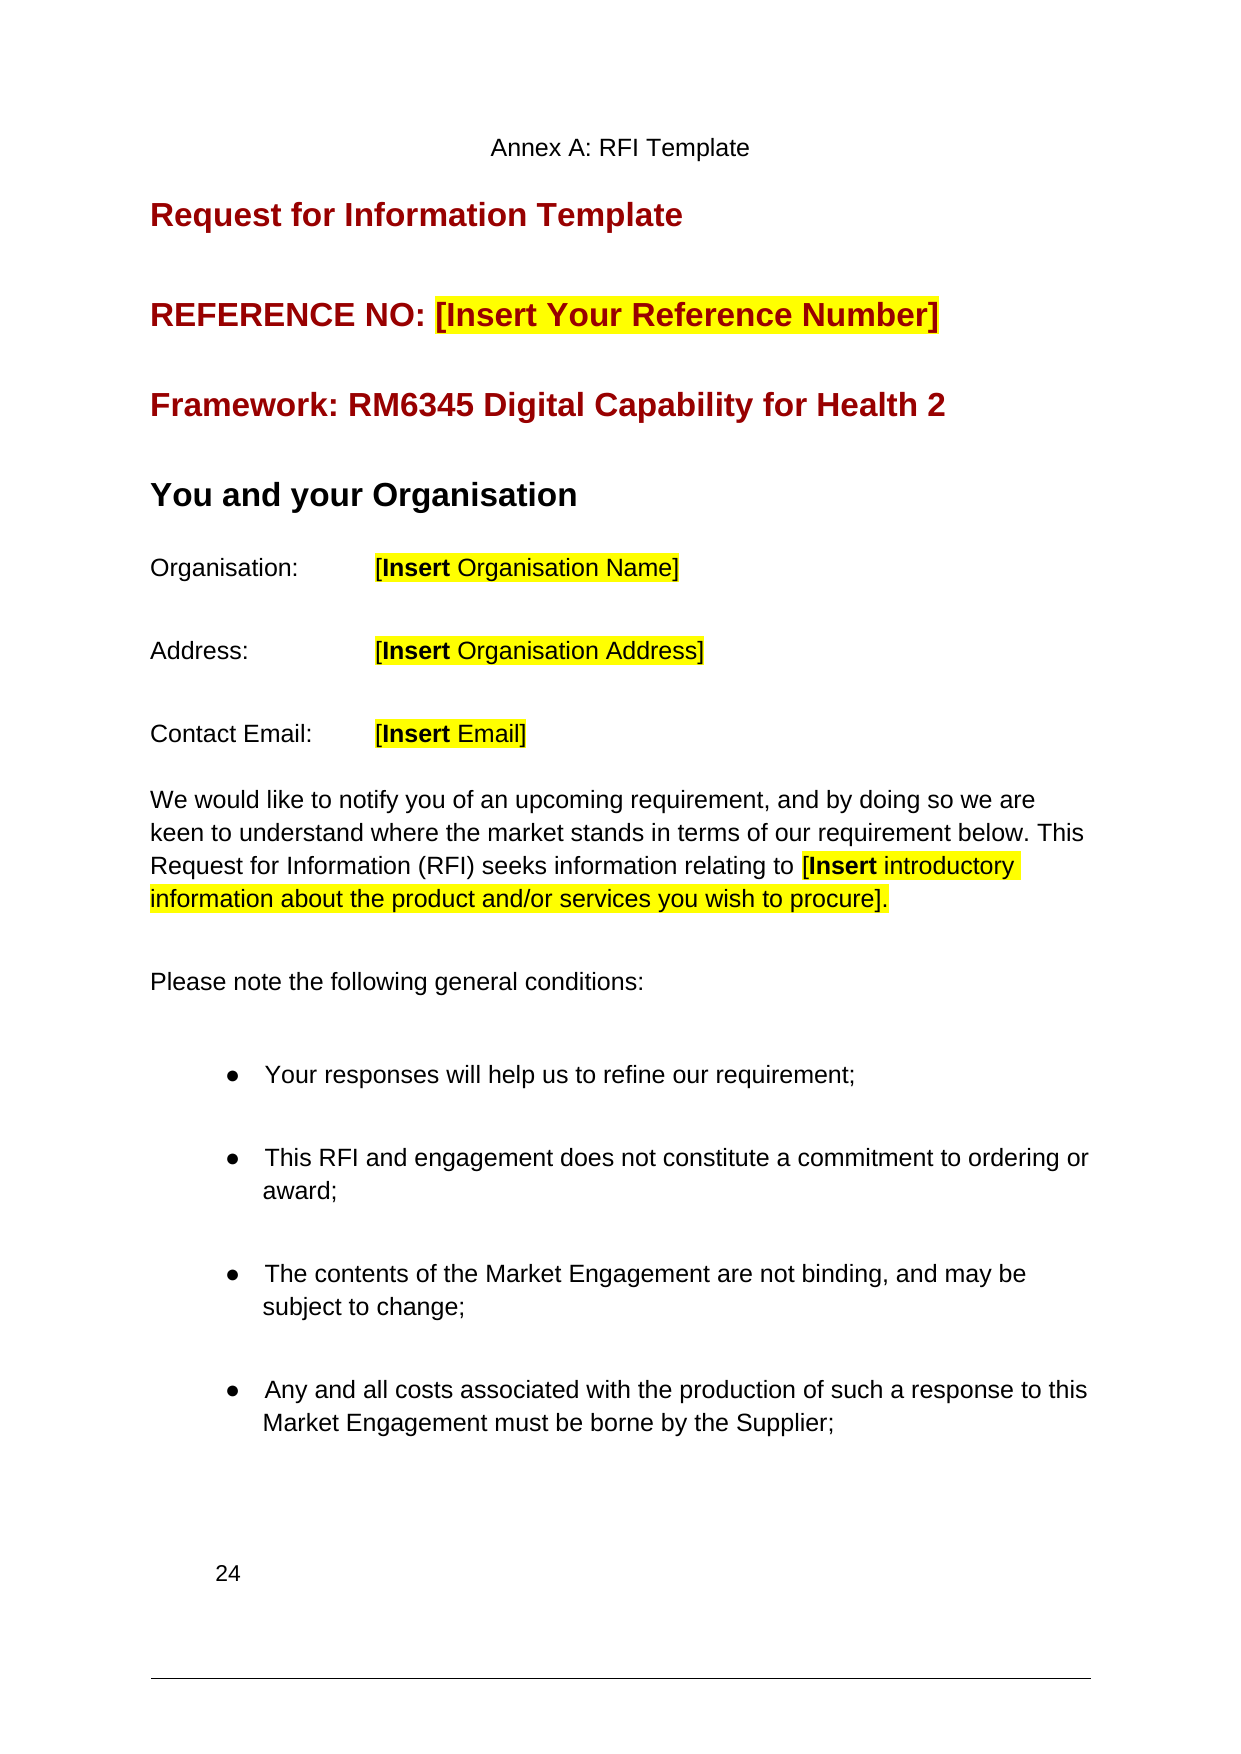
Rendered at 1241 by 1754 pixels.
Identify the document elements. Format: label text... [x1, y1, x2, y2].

subtitle REFERENCE NO: [Insert Your Reference Number] [150, 296, 1091, 334]
subtitle Framework: RM6345 Digital Capability for Health 2 [150, 386, 1091, 424]
subtitle You and your Organisation [150, 476, 1091, 514]
text Please note the following general conditions: [150, 967, 1091, 996]
text ● The contents of the Market Engagement are not binding, and may be subject to change; [225, 1259, 1091, 1321]
text ● Your responses will help us to refine our requirement; [225, 1060, 1091, 1089]
text Contact Email: [Insert Email] We would like to notify you of an upcoming requirement, and by doing so we are keen to understand where the market stands in terms of our requirement below. This Request for Information (RFI) seeks information relating to [Insert introductory information about the product and/or services you wish to procure]. [150, 719, 1091, 913]
text ● Any and all costs associated with the production of such a response to this Market Engagement must be borne by the Supplier; [225, 1375, 1091, 1437]
text Annex A: RFI Template [150, 133, 1091, 162]
text Request for Information Template [150, 195, 1091, 233]
text ● This RFI and engagement does not constitute a commitment to ordering or award; [225, 1143, 1091, 1205]
text Organisation: [Insert Organisation Name] [150, 553, 1091, 582]
text Address: [Insert Organisation Address] [150, 636, 1091, 665]
